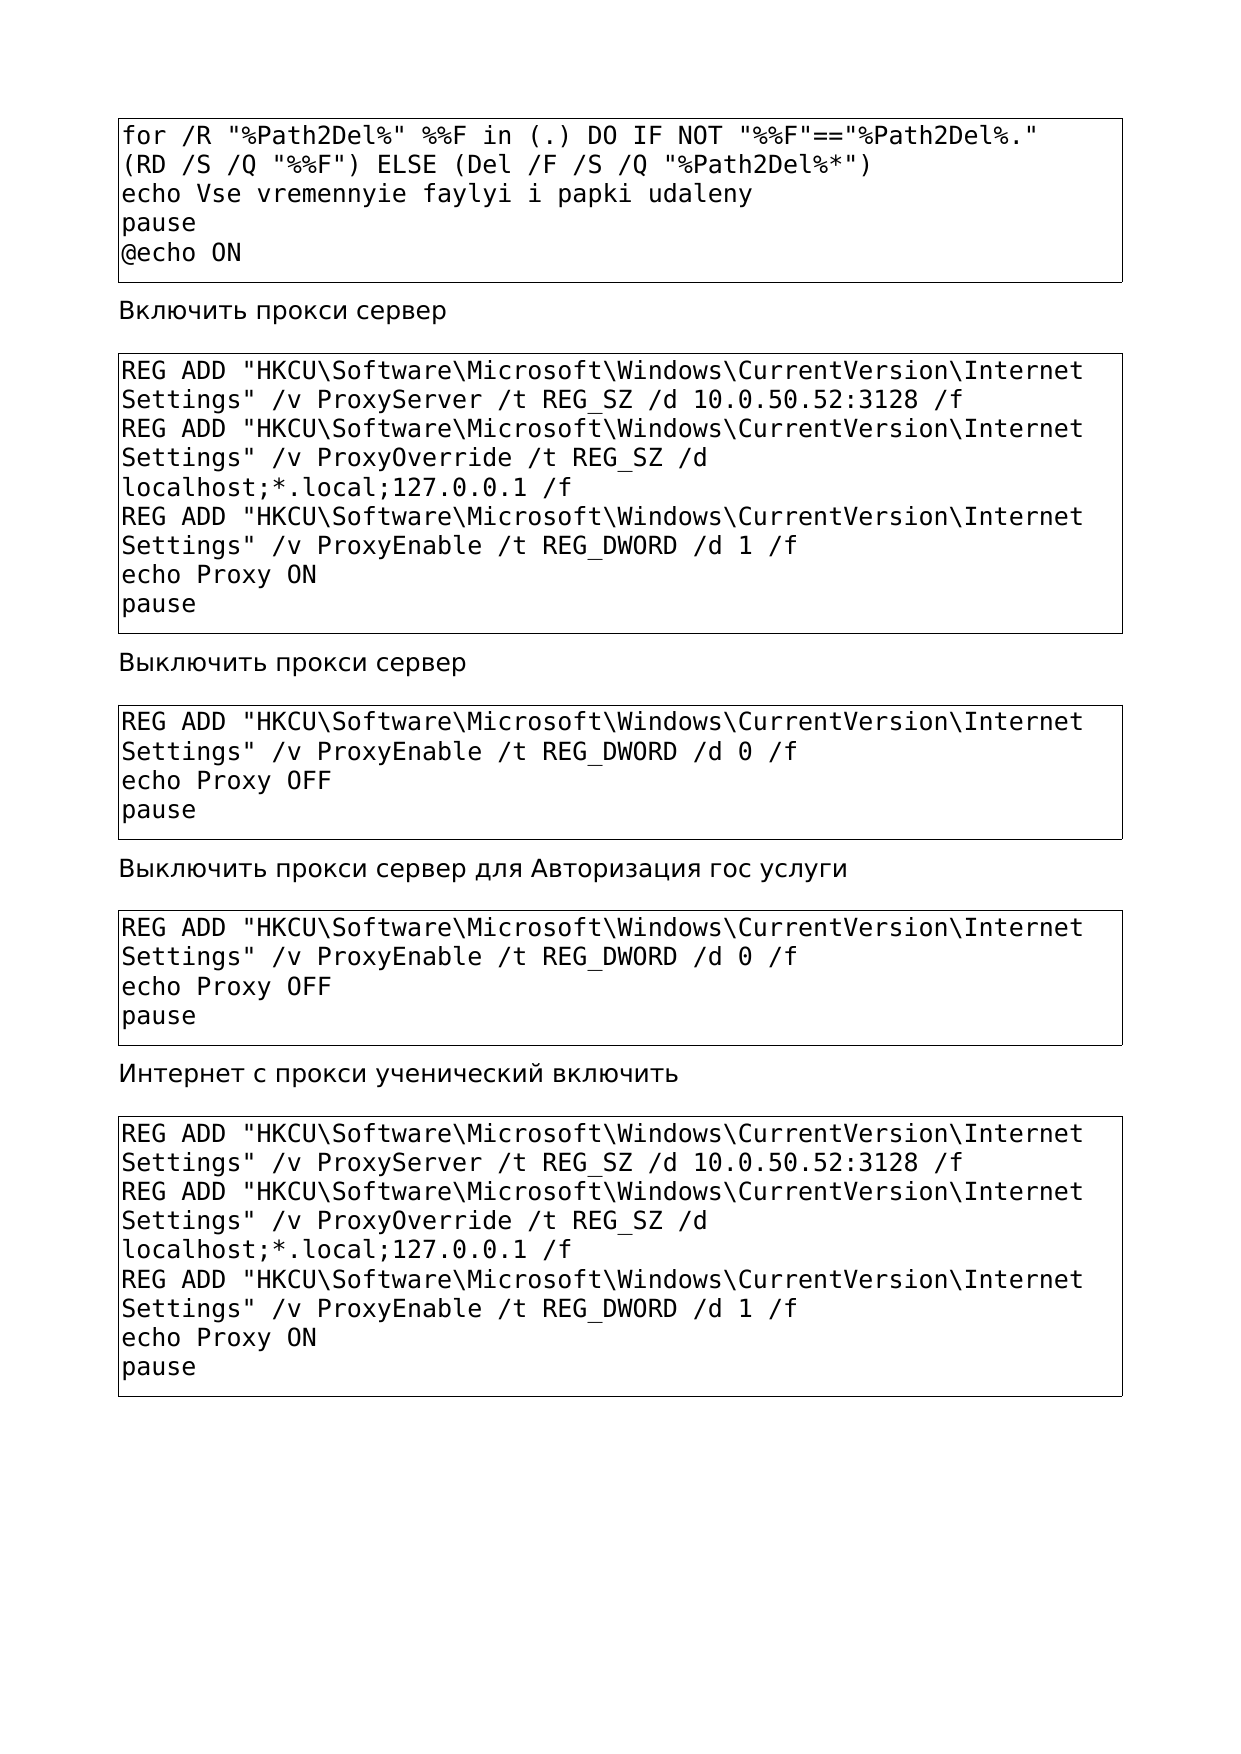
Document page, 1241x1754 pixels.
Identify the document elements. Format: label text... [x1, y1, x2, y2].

table_header for /R "%Path2Del%" %%F in (.) DO IF NOT "%%F"=="%Path2Del%." (RD /S /Q "%%F") ELSE (Del /F /S /Q "%Path2Del%*") echo Vse vremennyie faylyi i papki udaleny pause @echo ON [119, 119, 1122, 282]
text Выключить прокси сервер для Авторизация гос услуги [118, 854, 1122, 883]
table_header REG ADD "HKCU\Software\Microsoft\Windows\CurrentVersion\Internet Settings" /v ProxyServer /t REG_SZ /d 10.0.50.52:3128 /f REG ADD "HKCU\Software\Microsoft\Windows\CurrentVersion\Internet Settings" /v ProxyOverride /t REG_SZ /d localhost;*.local;127.0.0.1 /f REG ADD "HKCU\Software\Microsoft\Windows\CurrentVersion\Internet Settings" /v ProxyEnable /t REG_DWORD /d 1 /f echo Proxy ON pause [119, 354, 1122, 633]
table_header REG ADD "HKCU\Software\Microsoft\Windows\CurrentVersion\Internet Settings" /v ProxyServer /t REG_SZ /d 10.0.50.52:3128 /f REG ADD "HKCU\Software\Microsoft\Windows\CurrentVersion\Internet Settings" /v ProxyOverride /t REG_SZ /d localhost;*.local;127.0.0.1 /f REG ADD "HKCU\Software\Microsoft\Windows\CurrentVersion\Internet Settings" /v ProxyEnable /t REG_DWORD /d 1 /f echo Proxy ON pause [119, 1117, 1122, 1396]
text Интернет с прокси ученический включить [118, 1059, 1122, 1089]
text Включить прокси сервер [118, 297, 1122, 326]
text Выключить прокси сервер [118, 648, 1122, 677]
table_header REG ADD "HKCU\Software\Microsoft\Windows\CurrentVersion\Internet Settings" /v ProxyEnable /t REG_DWORD /d 0 /f echo Proxy OFF pause [119, 706, 1122, 839]
table_header REG ADD "HKCU\Software\Microsoft\Windows\CurrentVersion\Internet Settings" /v ProxyEnable /t REG_DWORD /d 0 /f echo Proxy OFF pause [119, 911, 1122, 1045]
